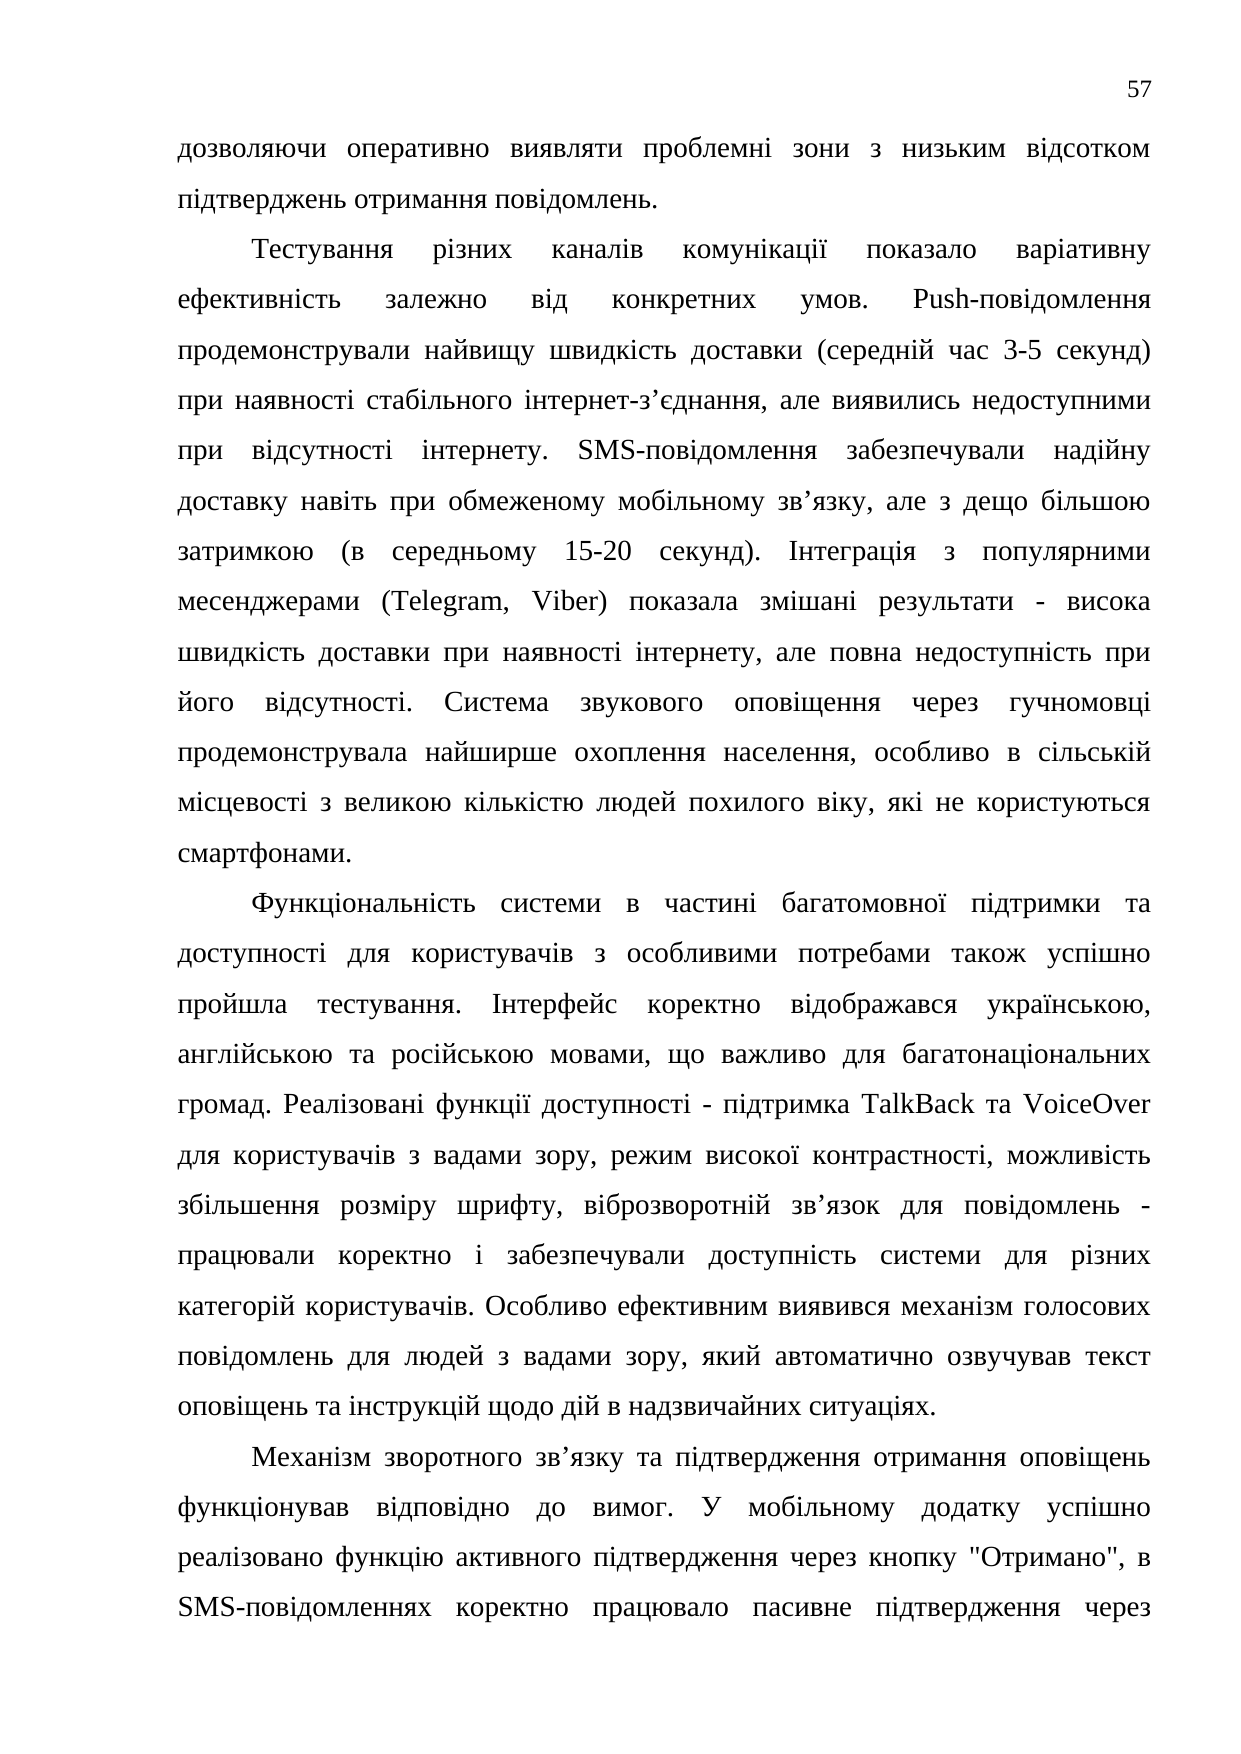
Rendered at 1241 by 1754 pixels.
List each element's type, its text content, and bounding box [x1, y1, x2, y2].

text Механізм зворотного зв’язку та підтвердження отримання оповіщень функціонував відповідно до вимог. У мобільному додатку успішно реалізовано функцію активного підтвердження через кнопку "Отримано", в SMS-повідомленнях коректно працювало пасивне підтвердження через [177, 1439, 1152, 1623]
text дозволяючи оперативно виявляти проблемні зони з низьким відсотком підтверджень отримання повідомлень. [177, 131, 1152, 214]
text Тестування різних каналів комунікації показало варіативну ефективність залежно від конкретних умов. Push-повідомлення продемонстрували найвищу швидкість доставки (середній час 3-5 секунд) при наявності стабільного інтернет-з’єднання, але виявились недоступними при відсутності інтернету. SMS-повідомлення забезпечували надійну доставку навіть при обмеженому мобільному зв’язку, але з дещо більшою затримкою (в середньому 15-20 секунд). Інтеграція з популярними месенджерами (Telegram, Viber) показала змішані результати - висока швидкість доставки при наявності інтернету, але повна недоступність при його відсутності. Система звукового оповіщення через гучномовці продемонструвала найширше охоплення населення, особливо в сільській місцевості з великою кількістю людей похилого віку, які не користуються смартфонами. [177, 231, 1152, 868]
text Функціональність системи в частині багатомовної підтримки та доступності для користувачів з особливими потребами також успішно пройшла тестування. Інтерфейс коректно відображався українською, англійською та російською мовами, що важливо для багатонаціональних громад. Реалізовані функції доступності - підтримка TalkBack та VoiceOver для користувачів з вадами зору, режим високої контрастності, можливість збільшення розміру шрифту, віброзворотній зв’язок для повідомлень - працювали коректно і забезпечували доступність системи для різних категорій користувачів. Особливо ефективним виявився механізм голосових повідомлень для людей з вадами зору, який автоматично озвучував текст оповіщень та інструкцій щодо дій в надзвичайних ситуаціях. [177, 885, 1152, 1422]
